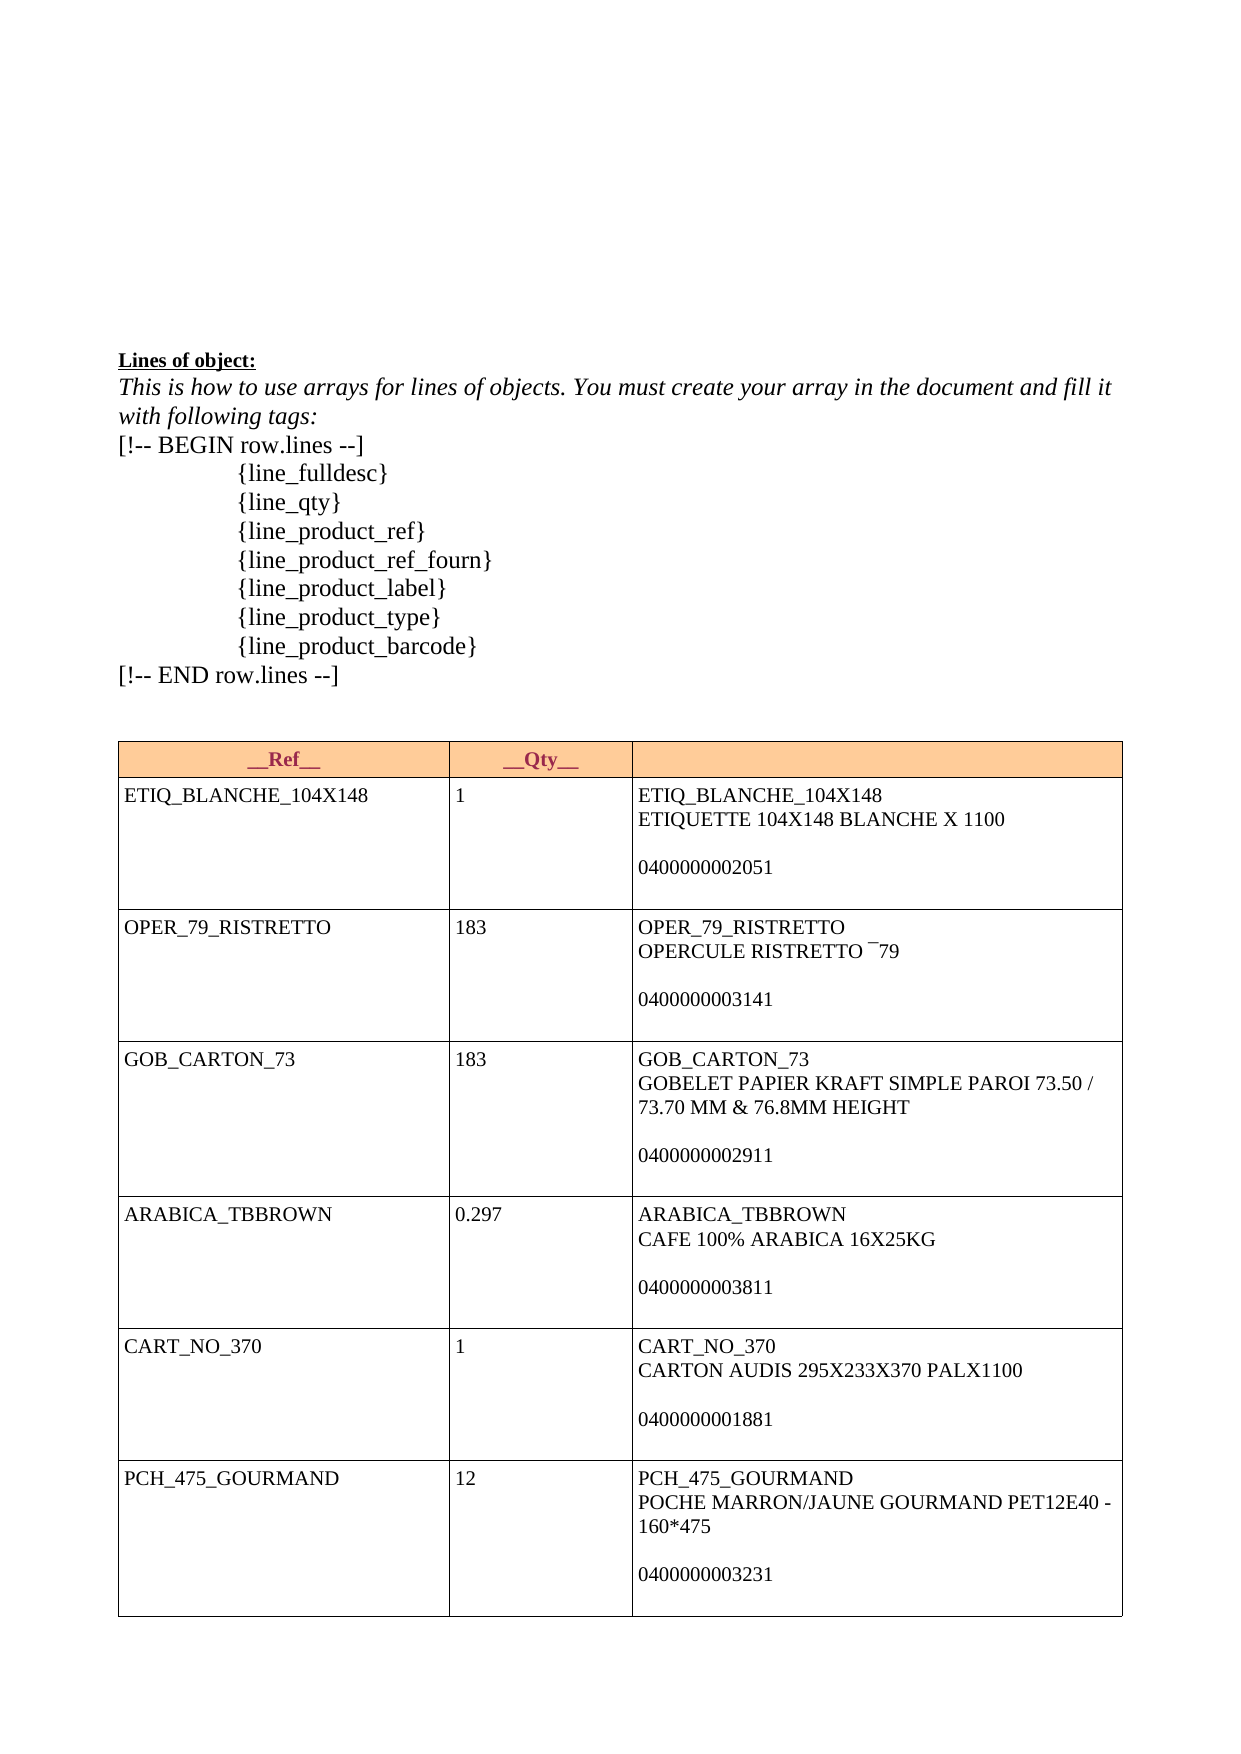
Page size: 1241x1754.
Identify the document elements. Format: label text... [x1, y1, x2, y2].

text {line_product_ref} [118, 516, 1122, 545]
text [!-- BEGIN row.lines --] [118, 430, 1122, 458]
table_cell ETIQ_BLANCHE_104X148 [119, 778, 449, 909]
table_cell 183 [450, 1042, 632, 1196]
table_cell 1 [450, 1329, 632, 1460]
table_cell 0.297 [450, 1197, 632, 1328]
text {line_qty} [118, 487, 1122, 516]
table_cell 1 [450, 778, 632, 909]
table_cell CART_NO_370 CARTON AUDIS 295X233X370 PALX1100 0400000001881 [633, 1329, 1122, 1460]
table_cell ARABICA_TBBROWN CAFE 100% ARABICA 16X25KG 0400000003811 [633, 1197, 1122, 1328]
text {line_product_barcode} [118, 631, 1122, 660]
text {line_product_ref_fourn} [118, 545, 1122, 573]
text Lines of object: [118, 348, 1122, 372]
table_cell GOB_CARTON_73 [119, 1042, 449, 1196]
text {line_fulldesc} [118, 458, 1122, 487]
table_cell ETIQ_BLANCHE_104X148 ETIQUETTE 104X148 BLANCHE X 1100 0400000002051 [633, 778, 1122, 909]
table_header [633, 742, 1122, 777]
table_cell CART_NO_370 [119, 1329, 449, 1460]
table_cell ARABICA_TBBROWN [119, 1197, 449, 1328]
table_cell OPER_79_RISTRETTO OPERCULE RISTRETTO ¯79 0400000003141 [633, 910, 1122, 1041]
text {line_product_label} [118, 573, 1122, 602]
table_cell 183 [450, 910, 632, 1041]
table_header __Ref__ [119, 742, 449, 777]
table_header __Qty__ [450, 742, 632, 777]
text [!-- END row.lines --] [118, 660, 1122, 688]
table_cell GOB_CARTON_73 GOBELET PAPIER KRAFT SIMPLE PAROI 73.50 / 73.70 MM & 76.8MM HEIGHT 0400000002911 [633, 1042, 1122, 1196]
table_cell 12 [450, 1461, 632, 1616]
table_cell PCH_475_GOURMAND POCHE MARRON/JAUNE GOURMAND PET12E40 - 160*475 0400000003231 [633, 1461, 1122, 1616]
text {line_product_type} [118, 602, 1122, 631]
table_cell PCH_475_GOURMAND [119, 1461, 449, 1616]
table_cell OPER_79_RISTRETTO [119, 910, 449, 1041]
text This is how to use arrays for lines of objects. You must create your array in the document and fill it with following tags: [118, 372, 1122, 430]
